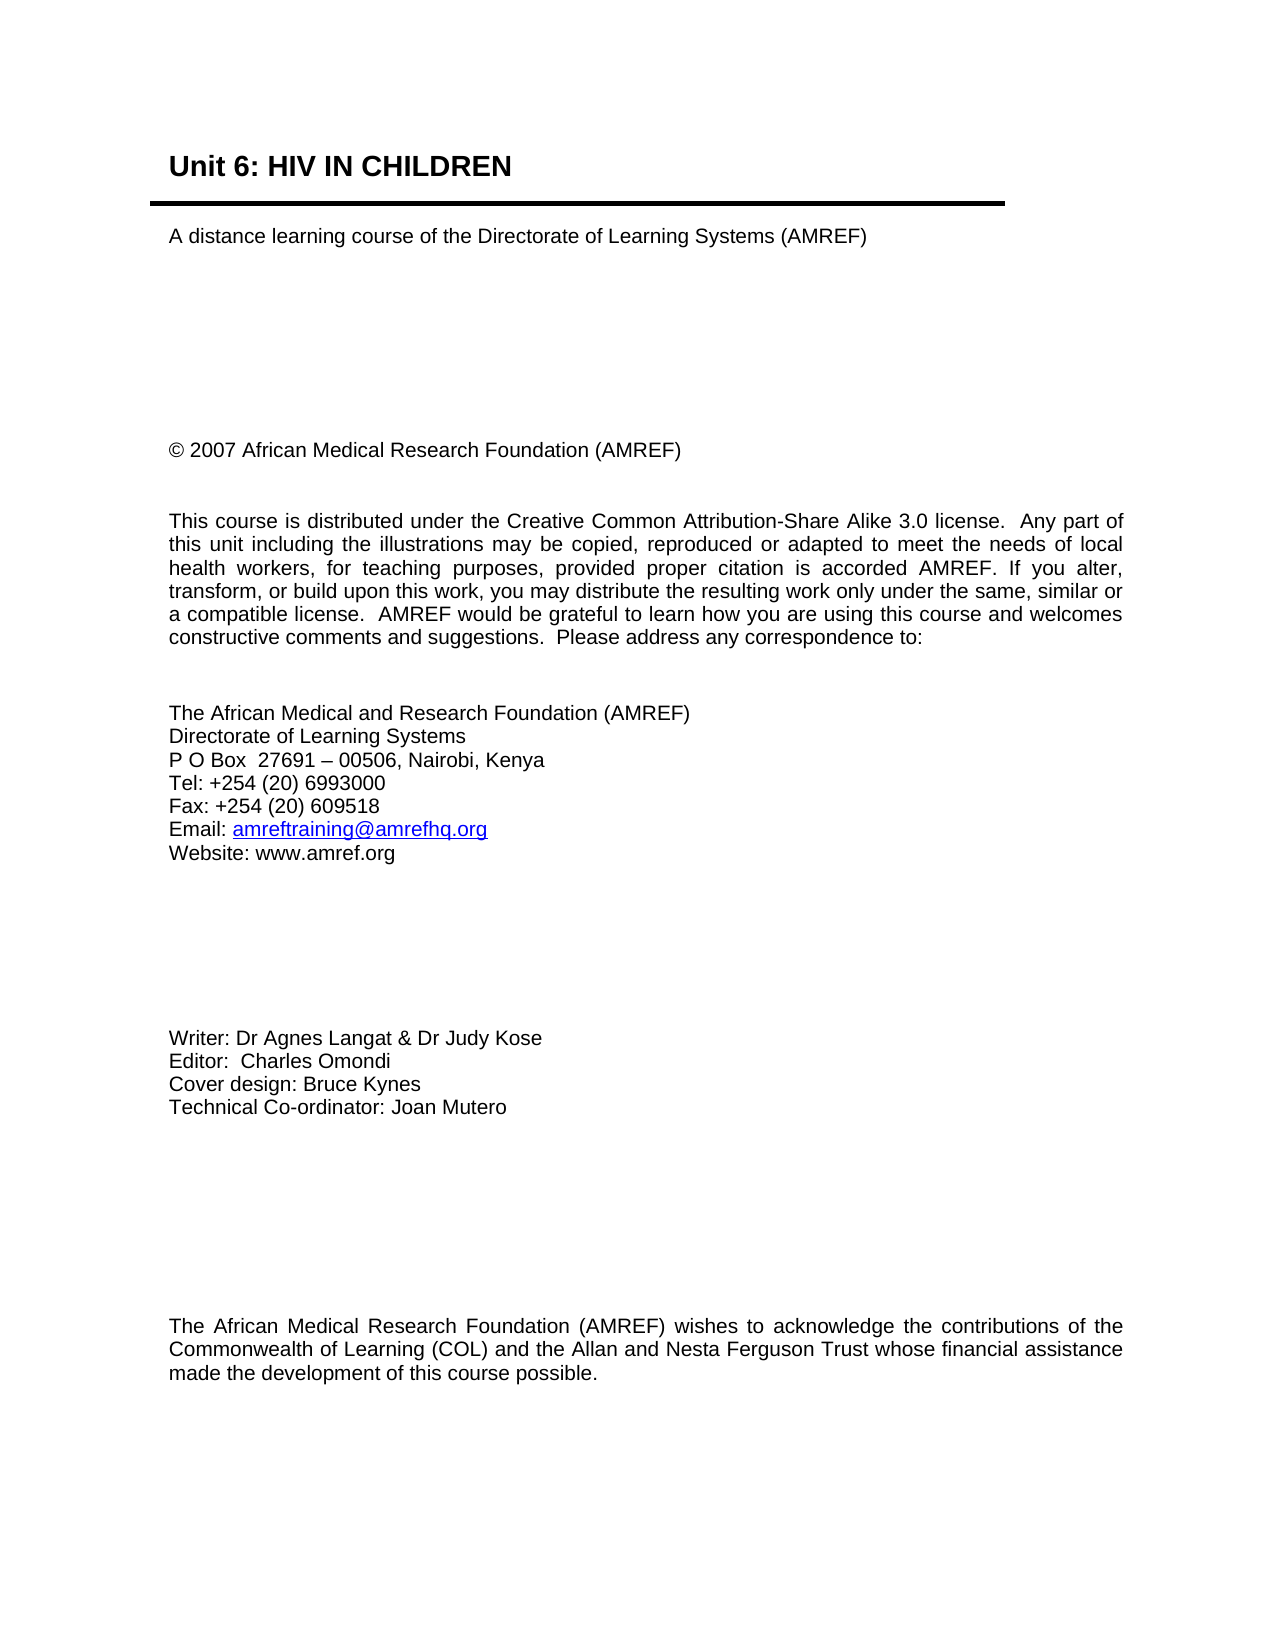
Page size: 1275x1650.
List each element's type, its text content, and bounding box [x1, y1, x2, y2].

text P O Box 27691 – 00506, Nairobi, Kenya [169, 748, 1125, 771]
text The African Medical and Research Foundation (AMREF) [169, 702, 1125, 725]
text Website: www.amref.org [169, 841, 1125, 864]
subtitle This course is distributed under the Creative Common Attribution-Share Alike 3.0 license. Any part of this unit including the illustrations may be copied, reproduced or adapted to meet the needs of local health workers, for teaching purposes, provided proper citation is accorded AMREF. If you alter, transform, or build upon this work, you may distribute the resulting work only under the same, similar or a compatible license. AMREF would be grateful to learn how you are using this course and welcomes constructive comments and suggestions. Please address any correspondence to: [169, 510, 1125, 649]
text Editor: Charles Omondi [169, 1049, 1125, 1073]
text A distance learning course of the Directorate of Learning Systems (AMREF) [169, 224, 1125, 248]
subtitle Writer: Dr Agnes Langat & Dr Judy Kose [169, 1026, 1125, 1049]
text The African Medical Research Foundation (AMREF) wishes to acknowledge the contributions of the Commonwealth of Learning (COL) and the Allan and Nesta Ferguson Trust whose financial assistance made the development of this course possible. [169, 1315, 1125, 1384]
text Directorate of Learning Systems [169, 725, 1125, 748]
text Fax: +254 (20) 609518 [169, 795, 1125, 818]
text Cover design: Bruce Kynes [169, 1073, 1125, 1096]
text Unit 6: HIV IN CHILDREN [169, 150, 1125, 183]
text © 2007 African Medical Research Foundation (AMREF) [169, 438, 1125, 461]
text Tel: +254 (20) 6993000 [169, 771, 1125, 795]
text Technical Co-ordinator: Joan Mutero [169, 1096, 1125, 1119]
text Email: amreftraining@amrefhq.org [169, 818, 1125, 841]
